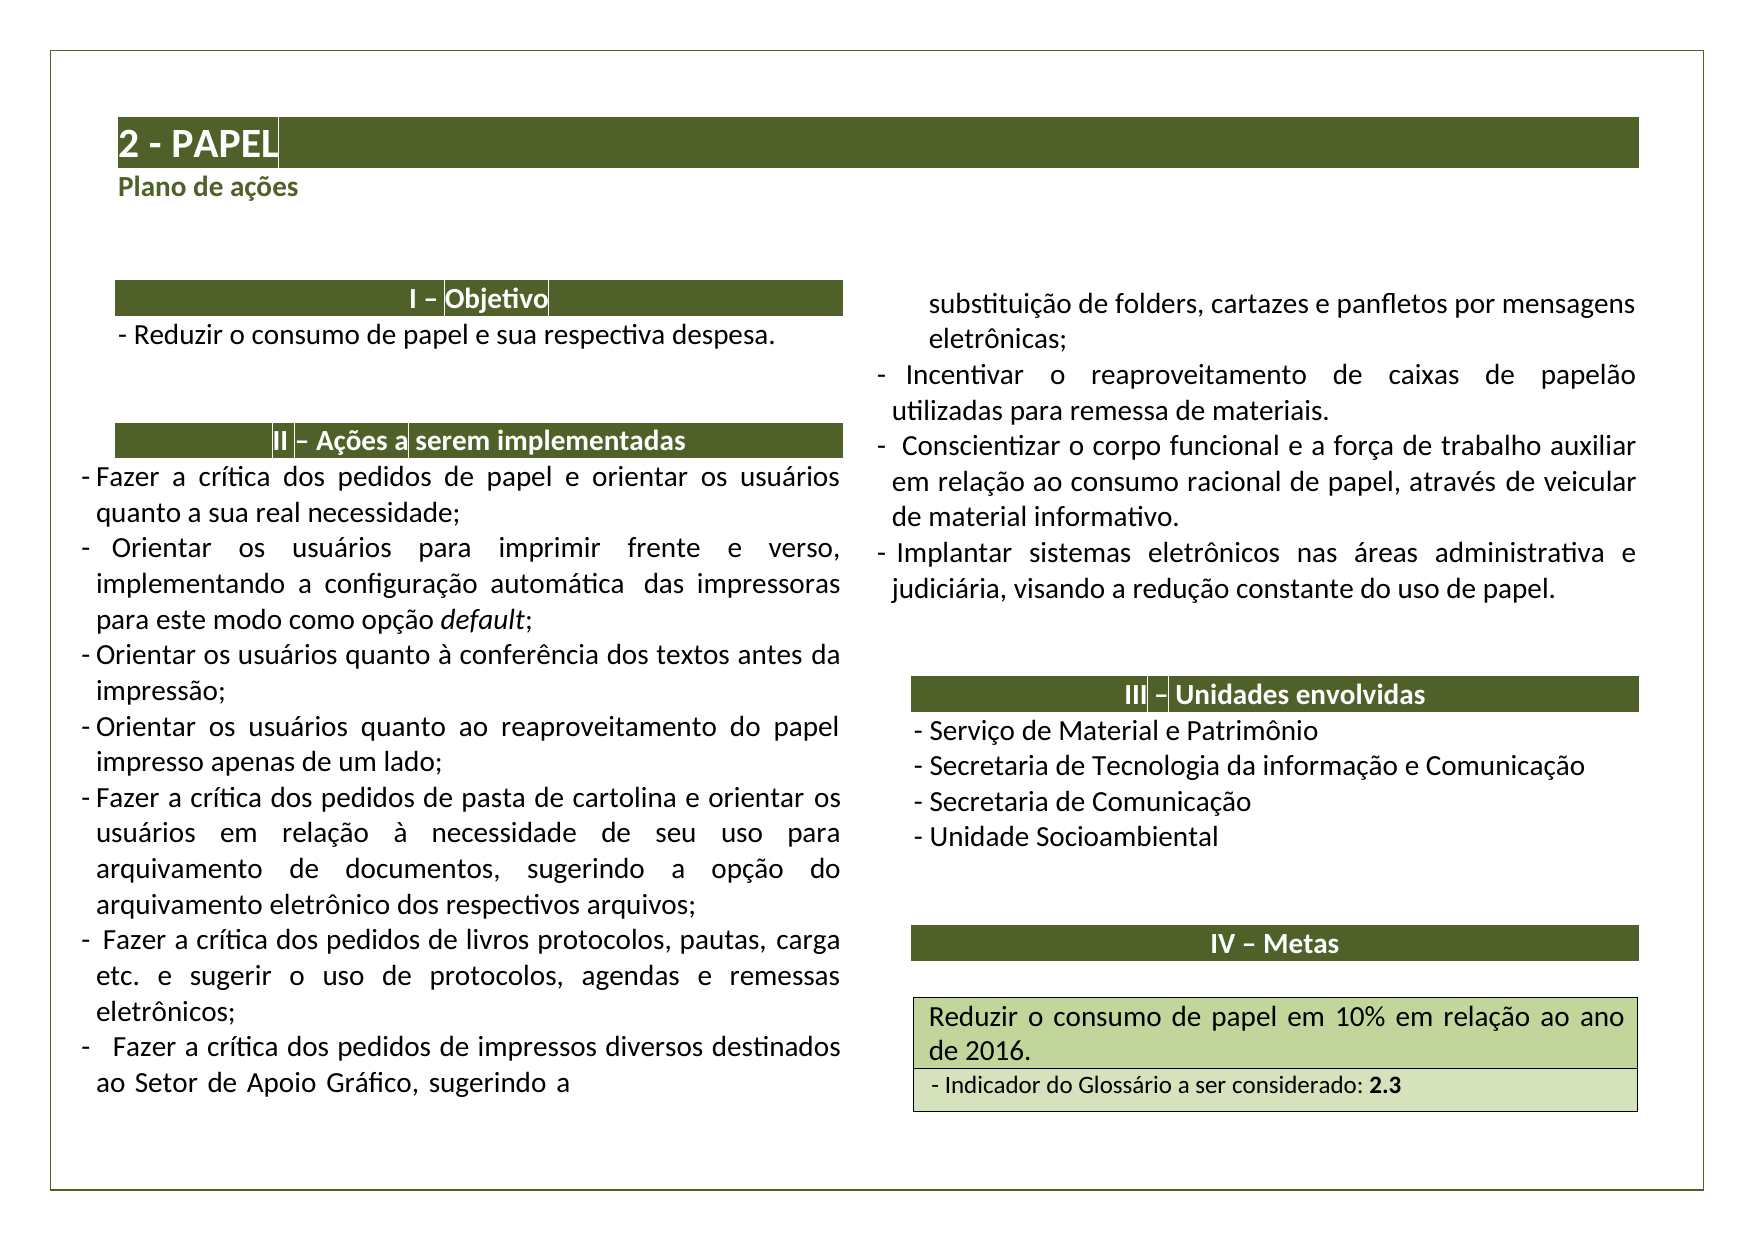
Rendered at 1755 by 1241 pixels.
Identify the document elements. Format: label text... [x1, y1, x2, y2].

list Conscientizar o corpo funcional e a força de trabalho auxiliar em relação ao consumo racional de papel, através de veicular de material informativo. [877, 427, 1636, 534]
list Fazer a crítica dos pedidos de papel e orientar os usuários quanto a sua real necessidade; [81, 458, 840, 529]
list Orientar os usuários para imprimir frente e verso, implementando a configuração automática das impressoras para este modo como opção default; [81, 529, 840, 636]
list Unidade Socioambiental [914, 818, 1664, 854]
table_header Reduzir o consumo de papel em 10% em relação ao ano de 2016. [914, 998, 1637, 1068]
subtitle Plano de ações [118, 168, 1664, 204]
list Serviço de Material e Patrimônio [914, 712, 1664, 747]
subtitle II – Ações a serem implementadas [115, 422, 847, 458]
list - PAPEL [149, 117, 1664, 168]
list Secretaria de Tecnologia da informação e Comunicação [914, 747, 1664, 783]
list Fazer a crítica dos pedidos de pasta de cartolina e orientar os usuários em relação à necessidade de seu uso para arquivamento de documentos, sugerindo a opção do arquivamento eletrônico dos respectivos arquivos; [81, 779, 841, 921]
list Orientar os usuários quanto ao reaproveitamento do papel impresso apenas de um lado; [81, 708, 840, 779]
list Orientar os usuários quanto à conferência dos textos antes da impressão; [81, 636, 840, 708]
list Fazer a crítica dos pedidos de livros protocolos, pautas, carga etc. e sugerir o uso de protocolos, agendas e remessas eletrônicos; [81, 921, 840, 1028]
list Fazer a crítica dos pedidos de impressos diversos destinados ao Setor de Apoio Gráfico, sugerindo a [81, 1028, 841, 1099]
list Secretaria de Comunicação [914, 783, 1664, 818]
text IV – Metas [911, 925, 1664, 961]
text I – Objetivo [115, 280, 847, 316]
table_cell - Indicador do Glossário a ser considerado: 2.3 [914, 1069, 1637, 1111]
list Incentivar o reaproveitamento de caixas de papelão utilizadas para remessa de materiais. [877, 356, 1636, 427]
text substituição de folders, cartazes e panfletos por mensagens eletrônicas; [928, 285, 1636, 356]
subtitle III – Unidades envolvidas [911, 676, 1664, 712]
list Reduzir o consumo de papel e sua respectiva despesa. [118, 316, 847, 351]
list Implantar sistemas eletrônicos nas áreas administrativa e judiciária, visando a redução constante do uso de papel. [877, 534, 1637, 605]
